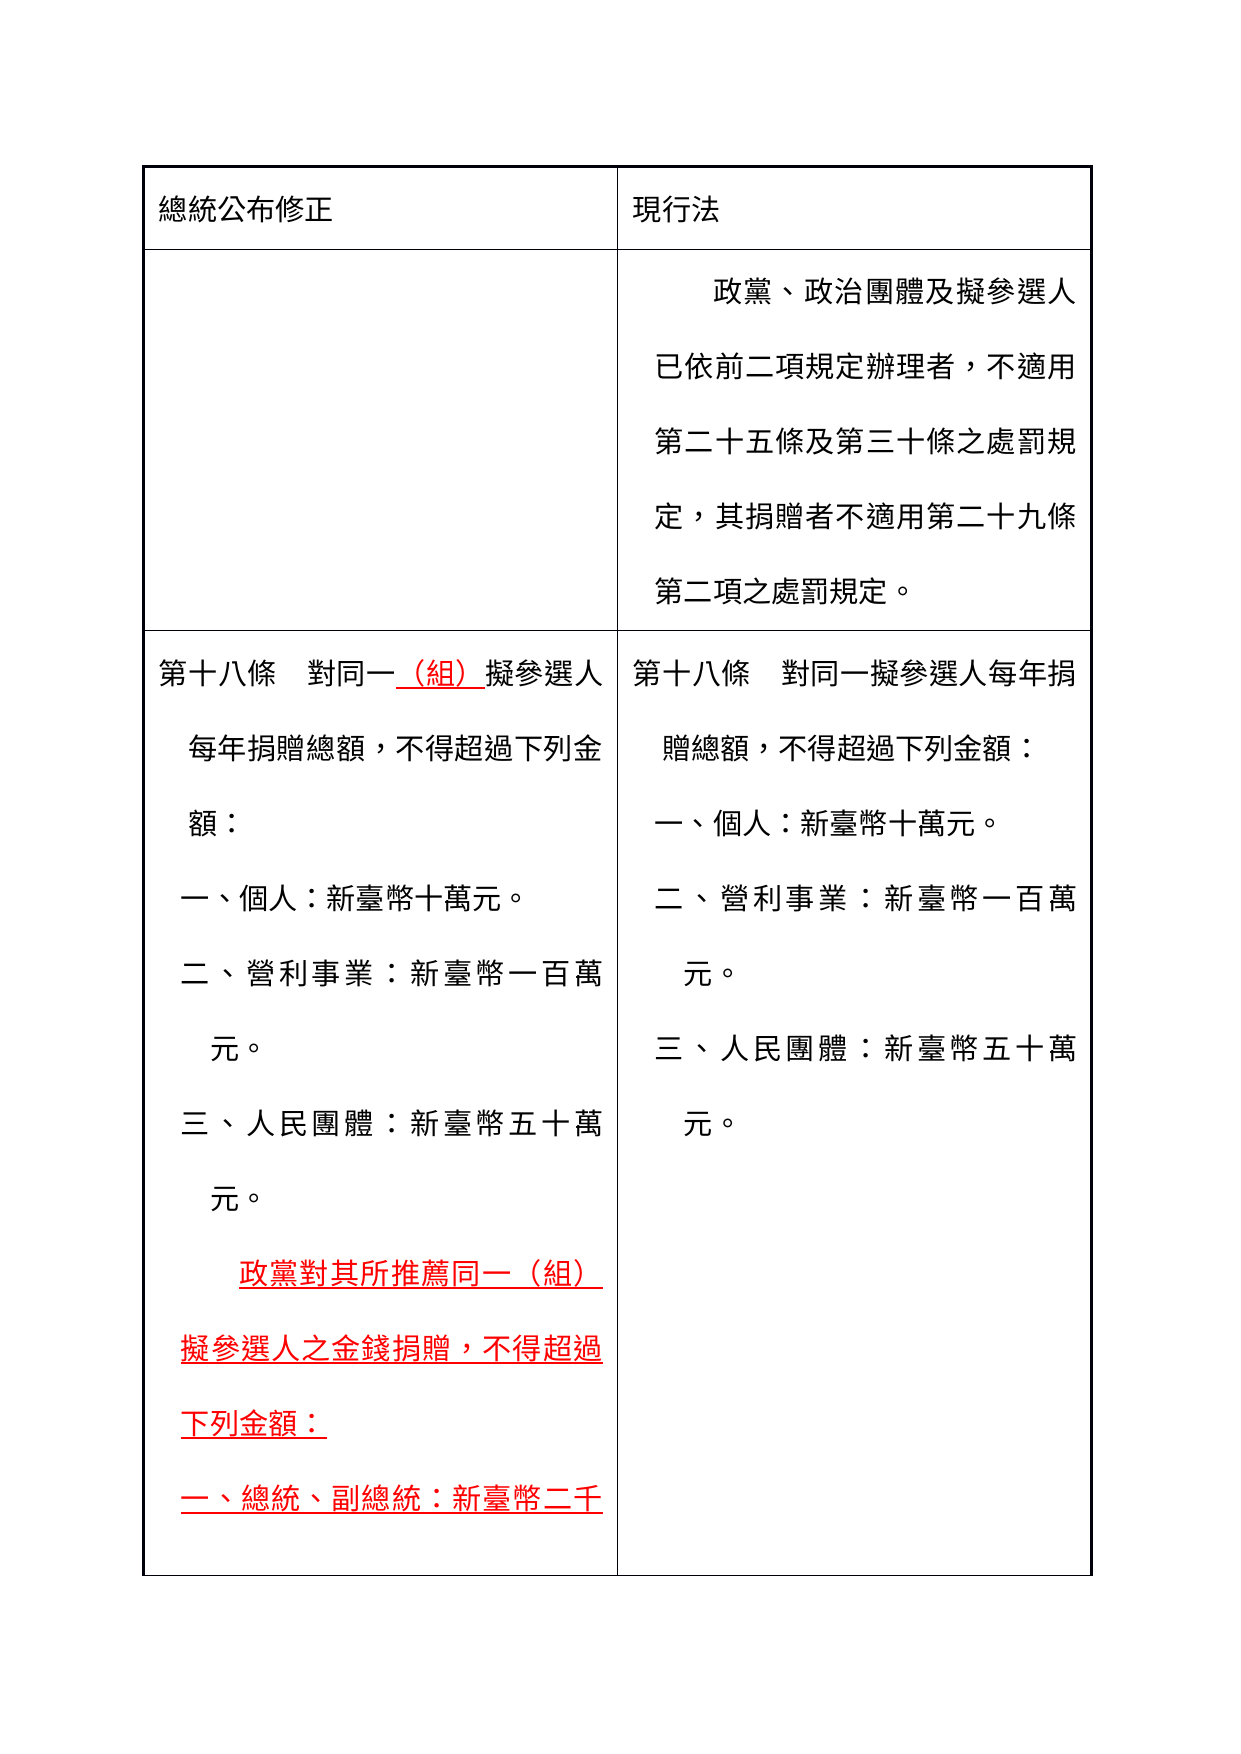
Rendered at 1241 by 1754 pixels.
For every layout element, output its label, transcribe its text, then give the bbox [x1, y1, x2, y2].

table_cell [145, 250, 617, 630]
table_cell 第十八條 對同一（組）擬參選人每年捐贈總額，不得超過下列金額： 一、個人：新臺幣十萬元。 二、營利事業：新臺幣一百萬元。 三、人民團體：新臺幣五十萬元。 政黨對其所推薦同一（組）擬參選人之金錢捐贈，不得超過下列金額： 一、總統、副總統：新臺幣二千 [145, 631, 617, 1575]
table_header 總統公布修正 [145, 168, 617, 248]
table_cell 第十八條 對同一擬參選人每年捐贈總額，不得超過下列金額： 一、個人：新臺幣十萬元。 二、營利事業：新臺幣一百萬元。 三、人民團體：新臺幣五十萬元。 [618, 631, 1090, 1575]
table_header 現行法 [618, 168, 1090, 248]
table_cell 政黨、政治團體及擬參選人已依前二項規定辦理者，不適用第二十五條及第三十條之處罰規定，其捐贈者不適用第二十九條第二項之處罰規定。 [618, 250, 1090, 630]
